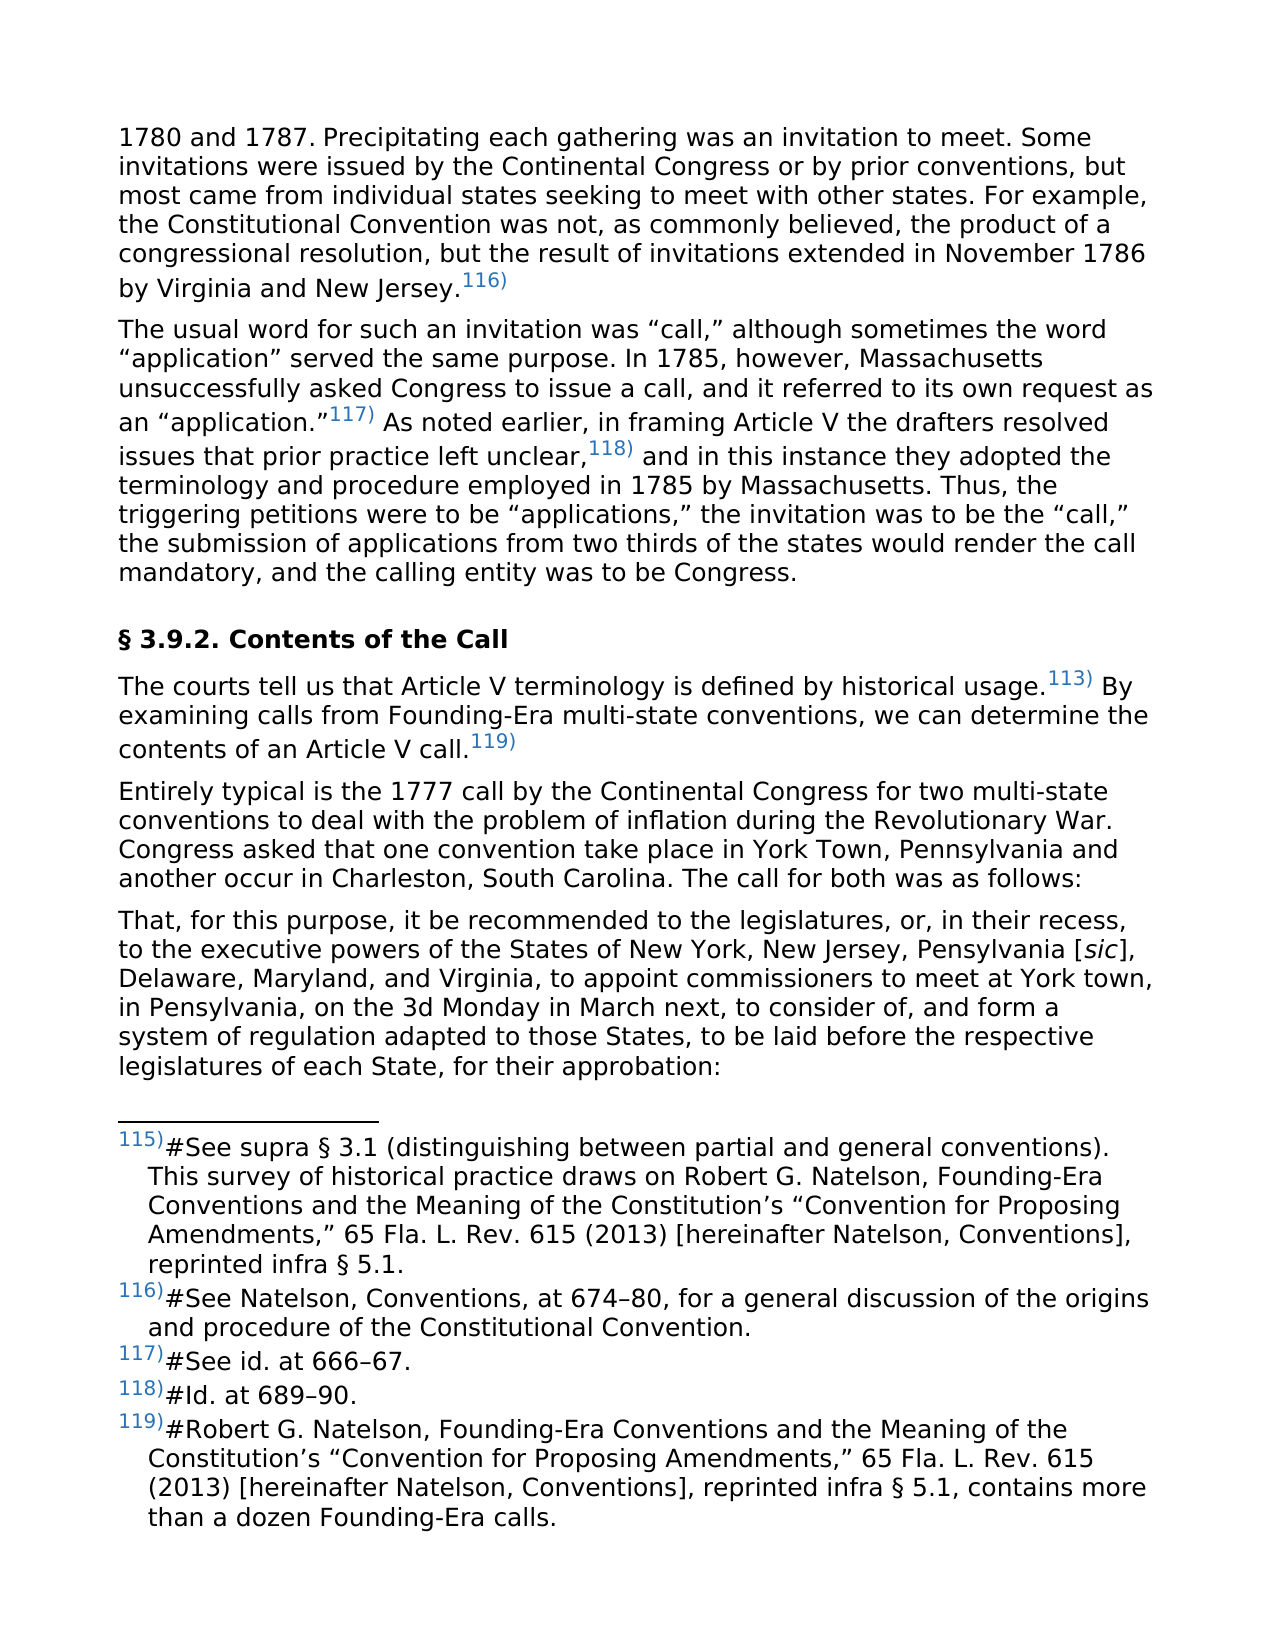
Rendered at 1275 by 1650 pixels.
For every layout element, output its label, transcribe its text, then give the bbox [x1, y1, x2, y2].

text The courts tell us that Article V terminology is defined by historical usage.113) By examining calls from Founding-Era multi-state conventions, we can determine the contents of an Article V call. [118, 667, 1157, 764]
text #Id. at 689–90. [118, 1376, 1157, 1410]
text 1780 and 1787. Precipitating each gathering was an invitation to meet. Some invitations were issued by the Continental Congress or by prior conventions, but most came from individual states seeking to meet with other states. For example, the Constitutional Convention was not, as commonly believed, the product of a congressional resolution, but the result of invitations extended in November 1786 by Virginia and New Jersey. [118, 118, 1157, 303]
text #Robert G. Natelson, Founding-Era Conventions and the Meaning of the Constitution’s “Convention for Proposing Amendments,” 65 Fla. L. Rev. 615 (2013) [hereinafter Natelson, Conventions], reprinted infra § 5.1, contains more than a dozen Founding-Era calls. [118, 1410, 1157, 1532]
text #See id. at 666–67. [118, 1342, 1157, 1376]
text Entirely typical is the 1777 call by the Continental Congress for two multi-state conventions to deal with the problem of inflation during the Revolutionary War. Congress asked that one convention take place in York Town, Pennsylvania and another occur in Charleston, South Carolina. The call for both was as follows: [118, 777, 1157, 893]
text That, for this purpose, it be recommended to the legislatures, or, in their recess, to the executive powers of the States of New York, New Jersey, Pensylvania [sic], Delaware, Maryland, and Virginia, to appoint commissioners to meet at York town, in Pensylvania, on the 3d Monday in March next, to consider of, and form a system of regulation adapted to those States, to be laid before the respective legislatures of each State, for their approbation: [118, 906, 1157, 1081]
text #See Natelson, Conventions, at 674–80, for a general discussion of the origins and procedure of the Constitutional Convention. [118, 1279, 1157, 1342]
subtitle § 3.9.2. Contents of the Call [118, 625, 1157, 654]
text The usual word for such an invitation was “call,” although sometimes the word “application” served the same purpose. In 1785, however, Massachusetts unsuccessfully asked Congress to issue a call, and it referred to its own request as an “application.” As noted earlier, in framing Article V the drafters resolved issues that prior practice left unclear, and in this instance they adopted the terminology and procedure employed in 1785 by Massachusetts. Thus, the triggering petitions were to be “applications,” the invitation was to be the “call,” the submission of applications from two thirds of the states would render the call mandatory, and the calling entity was to be Congress. [118, 315, 1157, 588]
text #See supra § 3.1 (distinguishing between partial and general conventions). This survey of historical practice draws on Robert G. Natelson, Founding-Era Conventions and the Meaning of the Constitution’s “Convention for Proposing Amendments,” 65 Fla. L. Rev. 615 (2013) [hereinafter Natelson, Conventions], reprinted infra § 5.1. [118, 1128, 1157, 1279]
